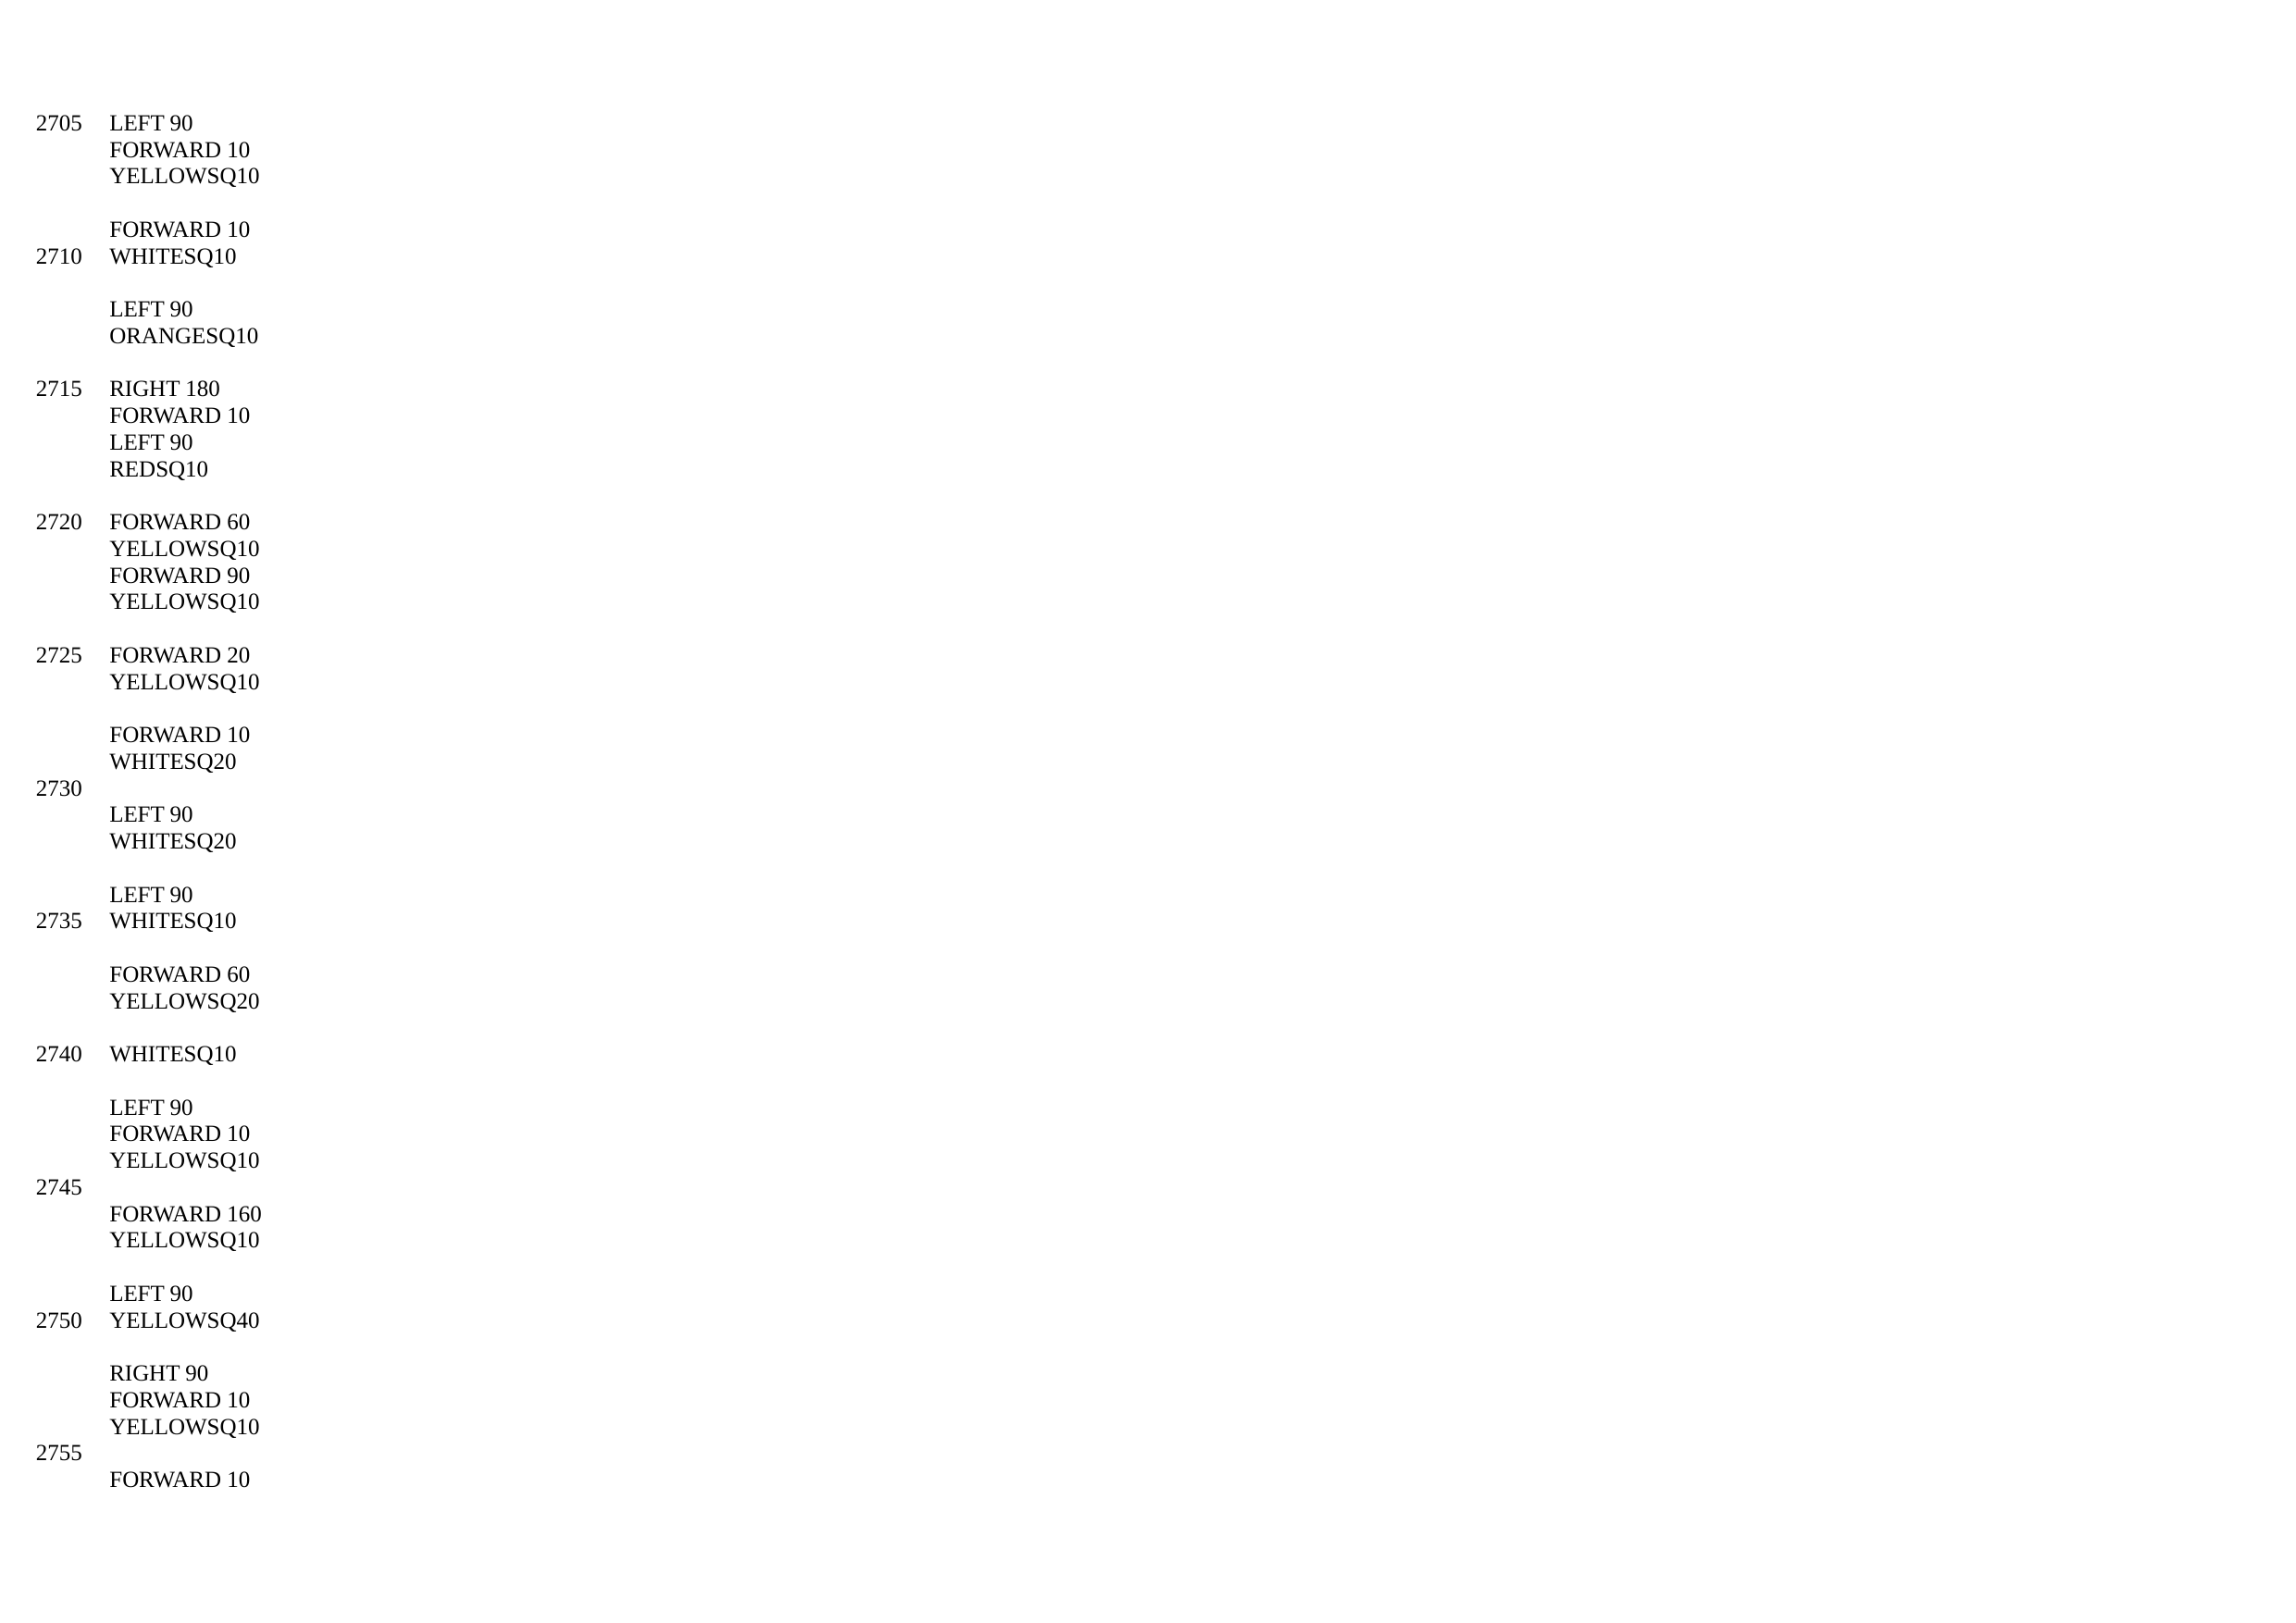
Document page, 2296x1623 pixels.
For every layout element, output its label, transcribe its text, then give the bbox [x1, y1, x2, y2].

text RIGHT 90 [109, 1359, 2186, 1386]
text WHITESQ10 [109, 242, 2186, 269]
text FORWARD 10 [109, 216, 2186, 242]
text FORWARD 10 [109, 136, 2186, 163]
text YELLOWSQ40 [109, 1307, 2186, 1333]
text FORWARD 10 [109, 1121, 2186, 1146]
text FORWARD 60 [109, 508, 2186, 535]
text FORWARD 90 [109, 562, 2186, 588]
text FORWARD 10 [109, 402, 2186, 428]
text YELLOWSQ10 [109, 535, 2186, 562]
text WHITESQ20 [109, 748, 2186, 774]
text FORWARD 60 [109, 960, 2186, 987]
text LEFT 90 [109, 881, 2186, 908]
text WHITESQ10 [109, 1040, 2186, 1067]
text FORWARD 20 [109, 641, 2186, 668]
text ORANGESQ10 [109, 322, 2186, 349]
text YELLOWSQ10 [109, 163, 2186, 189]
text WHITESQ10 [109, 908, 2186, 934]
text LEFT 90 [109, 428, 2186, 455]
text LEFT 90 [109, 1094, 2186, 1121]
text LEFT 90 [109, 1280, 2186, 1307]
text YELLOWSQ10 [109, 588, 2186, 614]
text FORWARD 10 [109, 1466, 2186, 1493]
text YELLOWSQ10 [109, 1413, 2186, 1440]
text LEFT 90 [109, 295, 2186, 322]
text YELLOWSQ10 [109, 668, 2186, 695]
text YELLOWSQ20 [109, 987, 2186, 1014]
text FORWARD 10 [109, 721, 2186, 748]
text FORWARD 160 [109, 1200, 2186, 1227]
text YELLOWSQ10 [109, 1146, 2186, 1173]
text LEFT 90 [109, 109, 2186, 136]
text REDSQ10 [109, 455, 2186, 482]
text LEFT 90 [109, 801, 2186, 827]
text RIGHT 180 [109, 376, 2186, 402]
text FORWARD 10 [109, 1386, 2186, 1413]
text WHITESQ20 [109, 827, 2186, 854]
text YELLOWSQ10 [109, 1227, 2186, 1253]
